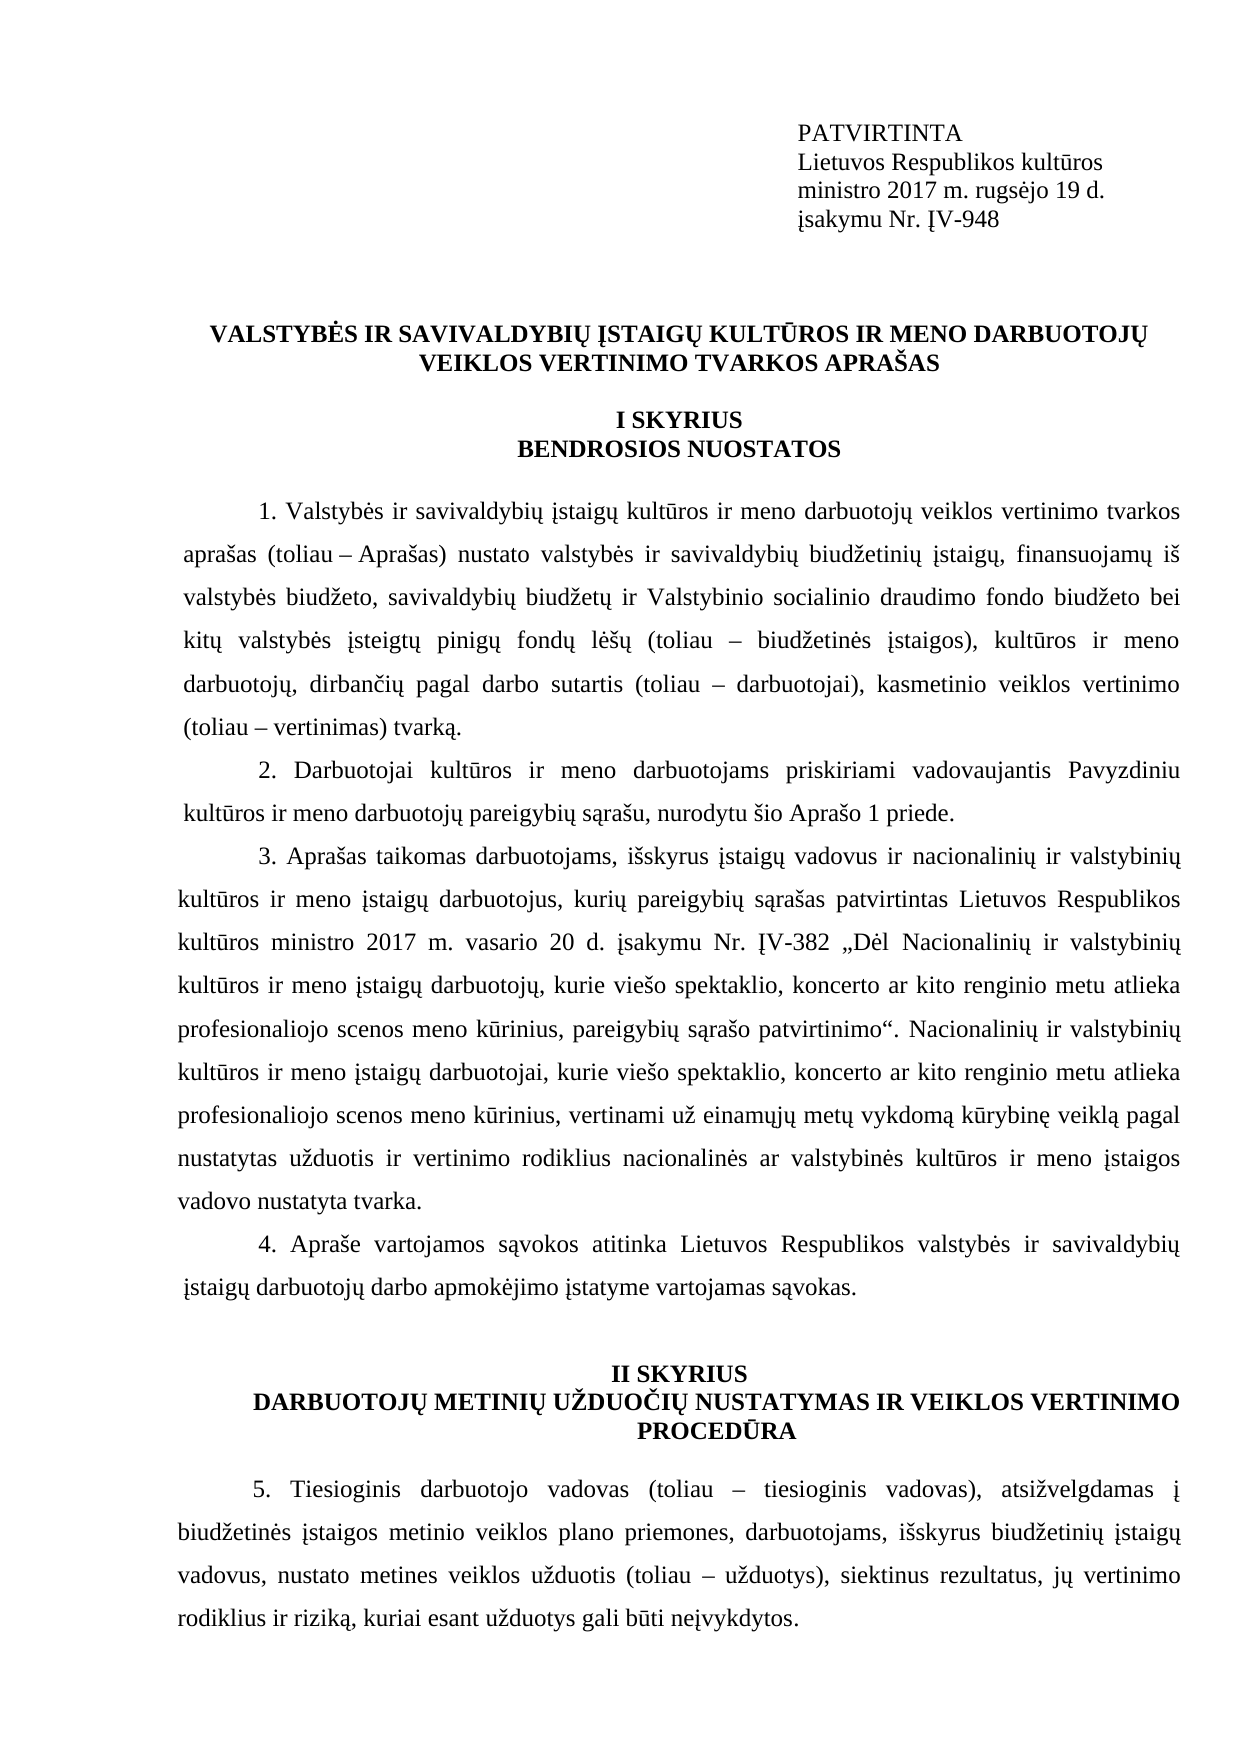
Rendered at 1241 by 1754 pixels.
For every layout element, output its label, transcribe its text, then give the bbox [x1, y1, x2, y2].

text I SKYRIUS [177, 406, 1181, 434]
text 1. Valstybės ir savivaldybių įstaigų kultūros ir meno darbuotojų veiklos vertinimo tvarkos aprašas (toliau – Aprašas) nustato valstybės ir savivaldybių biudžetinių įstaigų, finansuojamų iš valstybės biudžeto, savivaldybių biudžetų ir Valstybinio socialinio draudimo fondo biudžeto bei kitų valstybės įsteigtų pinigų fondų lėšų (toliau – biudžetinės įstaigos), kultūros ir meno darbuotojų, dirbančių pagal darbo sutartis (toliau – darbuotojai), kasmetinio veiklos vertinimo (toliau – vertinimas) tvarką. [183, 496, 1181, 741]
text II SKYRIUS [177, 1359, 1181, 1387]
text įsakymu Nr. ĮV-948 [662, 204, 1181, 233]
text PATVIRTINTA [662, 118, 1181, 147]
text 2. Darbuotojai kultūros ir meno darbuotojams priskiriami vadovaujantis Pavyzdiniu kultūros ir meno darbuotojų pareigybių sąrašu, nurodytu šio Aprašo 1 priede. [183, 755, 1181, 827]
text DARBUOTOJŲ METINIŲ UŽDUOČIŲ NUSTATYMAS IR VEIKLOS VERTINIMO PROCEDŪRA [252, 1387, 1181, 1445]
text ministro 2017 m. rugsėjo 19 d. [797, 176, 1181, 204]
text 5. Tiesioginis darbuotojo vadovas (toliau – tiesioginis vadovas), atsižvelgdamas į biudžetinės įstaigos metinio veiklos plano priemones, darbuotojams, išskyrus biudžetinių įstaigų vadovus, nustato metines veiklos užduotis (toliau – užduotys), siektinus rezultatus, jų vertinimo rodiklius ir riziką, kuriai esant užduotys gali būti neįvykdytos. [177, 1474, 1181, 1632]
text Lietuvos Respublikos kultūros [797, 147, 1181, 176]
text 4. Apraše vartojamos sąvokos atitinka Lietuvos Respublikos valstybės ir savivaldybių įstaigų darbuotojų darbo apmokėjimo įstatyme vartojamas sąvokas. [183, 1229, 1181, 1301]
text VALSTYBĖS IR SAVIVALDYBIŲ ĮSTAIGŲ KULTŪROS IR MENO DARBUOTOJŲ VEIKLOS VERTINIMO TVARKOS APRAŠAS [177, 319, 1181, 377]
text BENDROSIOS NUOSTATOS [177, 434, 1181, 463]
text 3. Aprašas taikomas darbuotojams, išskyrus įstaigų vadovus ir nacionalinių ir valstybinių kultūros ir meno įstaigų darbuotojus, kurių pareigybių sąrašas patvirtintas Lietuvos Respublikos kultūros ministro 2017 m. vasario 20 d. įsakymu Nr. ĮV-382 „Dėl Nacionalinių ir valstybinių kultūros ir meno įstaigų darbuotojų, kurie viešo spektaklio, koncerto ar kito renginio metu atlieka profesionaliojo scenos meno kūrinius, pareigybių sąrašo patvirtinimo“. Nacionalinių ir valstybinių kultūros ir meno įstaigų darbuotojai, kurie viešo spektaklio, koncerto ar kito renginio metu atlieka profesionaliojo scenos meno kūrinius, vertinami už einamųjų metų vykdomą kūrybinę veiklą pagal nustatytas užduotis ir vertinimo rodiklius nacionalinės ar valstybinės kultūros ir meno įstaigos vadovo nustatyta tvarka. [177, 841, 1181, 1215]
